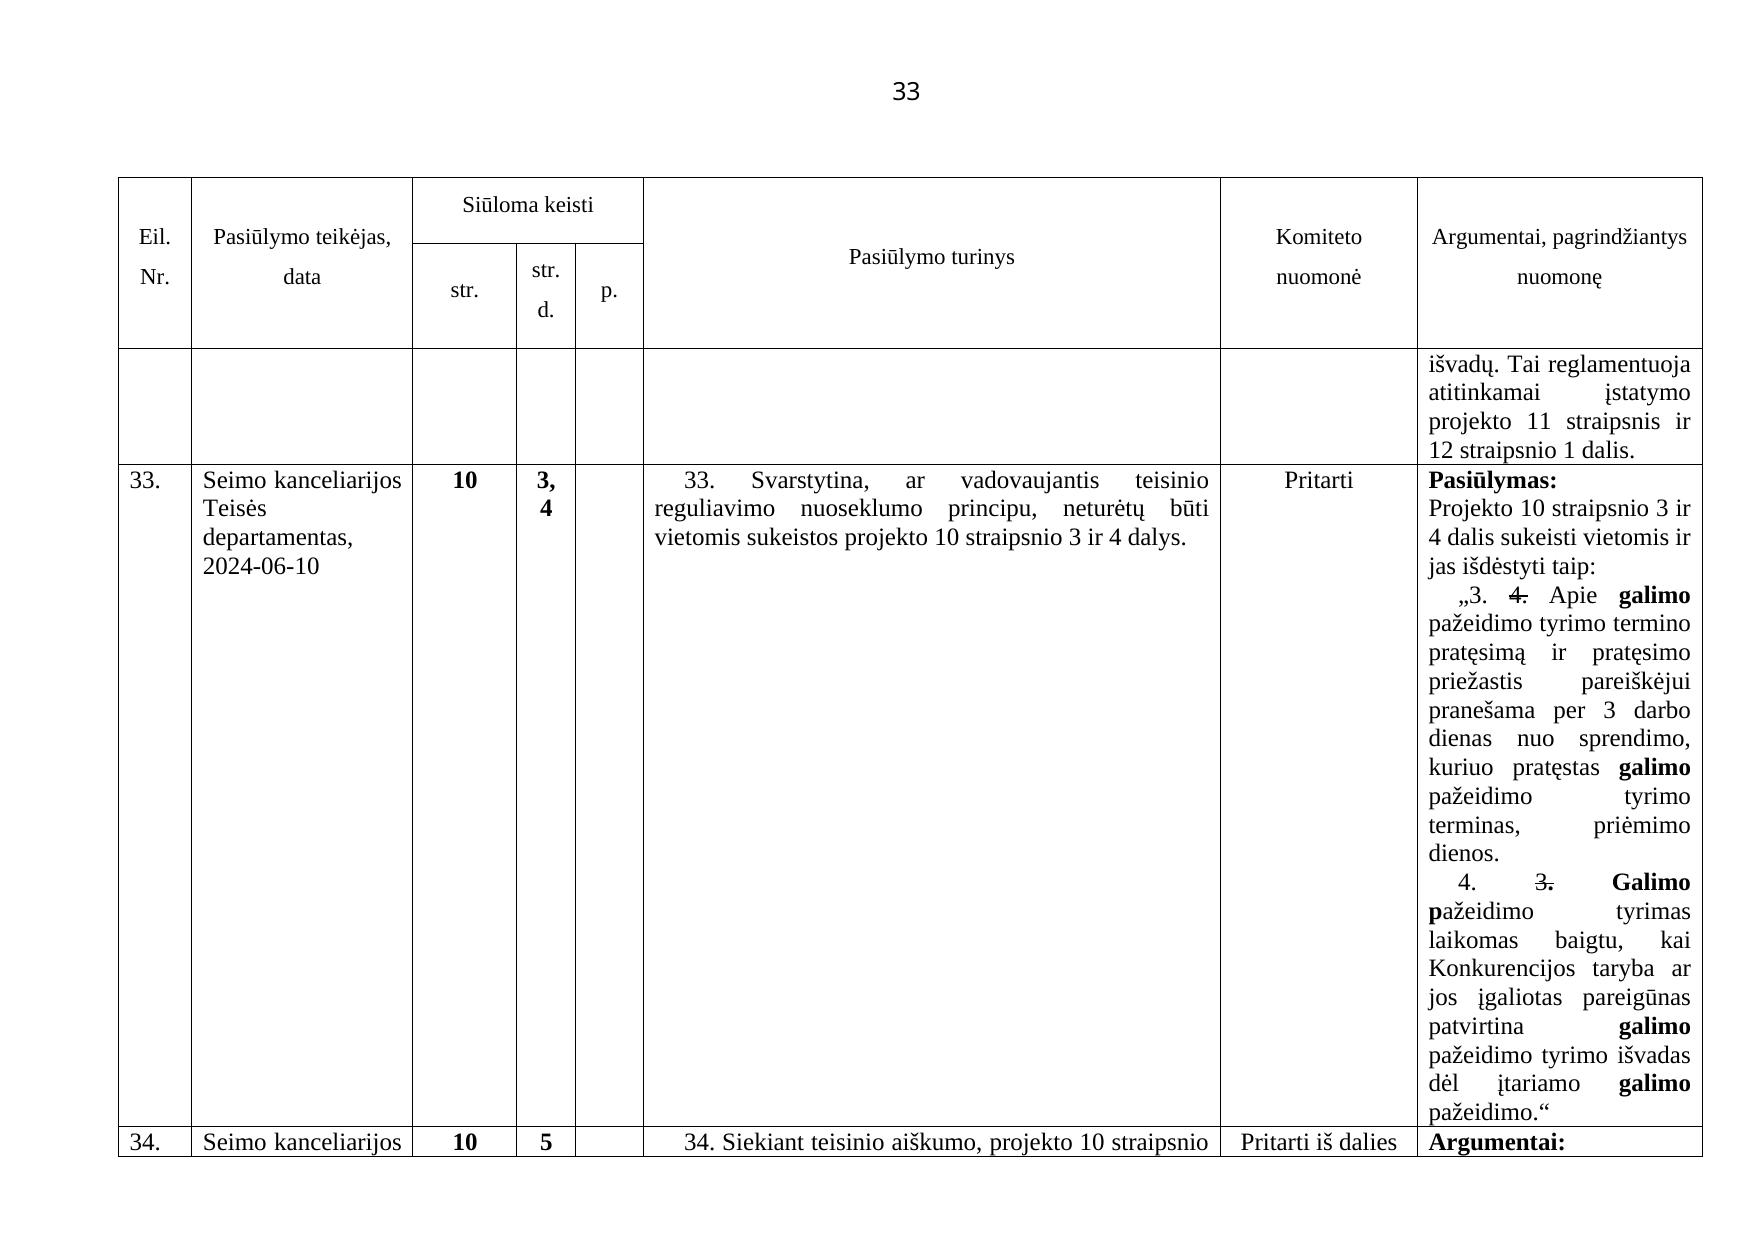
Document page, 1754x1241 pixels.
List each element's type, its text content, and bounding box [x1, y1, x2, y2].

table_header Pasiūlymo teikėjas, data [192, 178, 412, 348]
table_cell 33. [119, 465, 191, 1126]
table_cell Seimo kanceliarijos Teisės departamentas, 2024-06-10 [192, 465, 412, 1126]
table_cell p. [576, 244, 643, 348]
table_header Siūloma keisti [413, 178, 643, 243]
table_cell [517, 349, 575, 464]
table_cell [644, 349, 1220, 464]
table_cell išvadų. Tai reglamentuoja atitinkamai įstatymo projekto 11 straipsnis ir 12 straipsnio 1 dalis. [1418, 349, 1702, 464]
table_cell [119, 349, 191, 464]
table_header Eil. Nr. [119, 178, 191, 348]
table_cell 10 [413, 1127, 516, 1156]
table_cell 3, 4 [517, 465, 575, 1126]
table_cell Pasiūlymas: Projekto 10 straipsnio 3 ir 4 dalis sukeisti vietomis ir jas išdėstyti taip: „3. 4. Apie galimo pažeidimo tyrimo termino pratęsimą ir pratęsimo priežastis pareiškėjui pranešama per 3 darbo dienas nuo sprendimo, kuriuo pratęstas galimo pažeidimo tyrimo terminas, priėmimo dienos. 4. 3. Galimo pažeidimo tyrimas laikomas baigtu, kai Konkurencijos taryba ar jos įgaliotas pareigūnas patvirtina galimo pažeidimo tyrimo išvadas dėl įtariamo galimo pažeidimo.“ [1418, 465, 1702, 1126]
table_cell 5 [517, 1127, 575, 1156]
table_cell [576, 349, 643, 464]
table_cell Seimo kanceliarijos [192, 1127, 412, 1156]
table_cell 34. [119, 1127, 191, 1156]
table_cell Pritarti iš dalies [1221, 1127, 1417, 1156]
table_cell Argumentai: [1418, 1127, 1702, 1156]
table_cell [413, 349, 516, 464]
table_cell 10 [413, 465, 516, 1126]
table_cell [1221, 349, 1417, 464]
table_cell Pritarti [1221, 465, 1417, 1126]
table_header Komiteto nuomonė [1221, 178, 1417, 348]
table_cell [576, 1127, 643, 1156]
table_cell [192, 349, 412, 464]
table_header Argumentai, pagrindžiantys nuomonę [1418, 178, 1702, 348]
table_cell 33. Svarstytina, ar vadovaujantis teisinio reguliavimo nuoseklumo principu, neturėtų būti vietomis sukeistos projekto 10 straipsnio 3 ir 4 dalys. [644, 465, 1220, 1126]
table_cell [576, 465, 643, 1126]
table_cell str. d. [517, 244, 575, 348]
table_cell str. [413, 244, 516, 348]
table_cell 34. Siekiant teisinio aiškumo, projekto 10 straipsnio [644, 1127, 1220, 1156]
table_header Pasiūlymo turinys [644, 178, 1220, 348]
